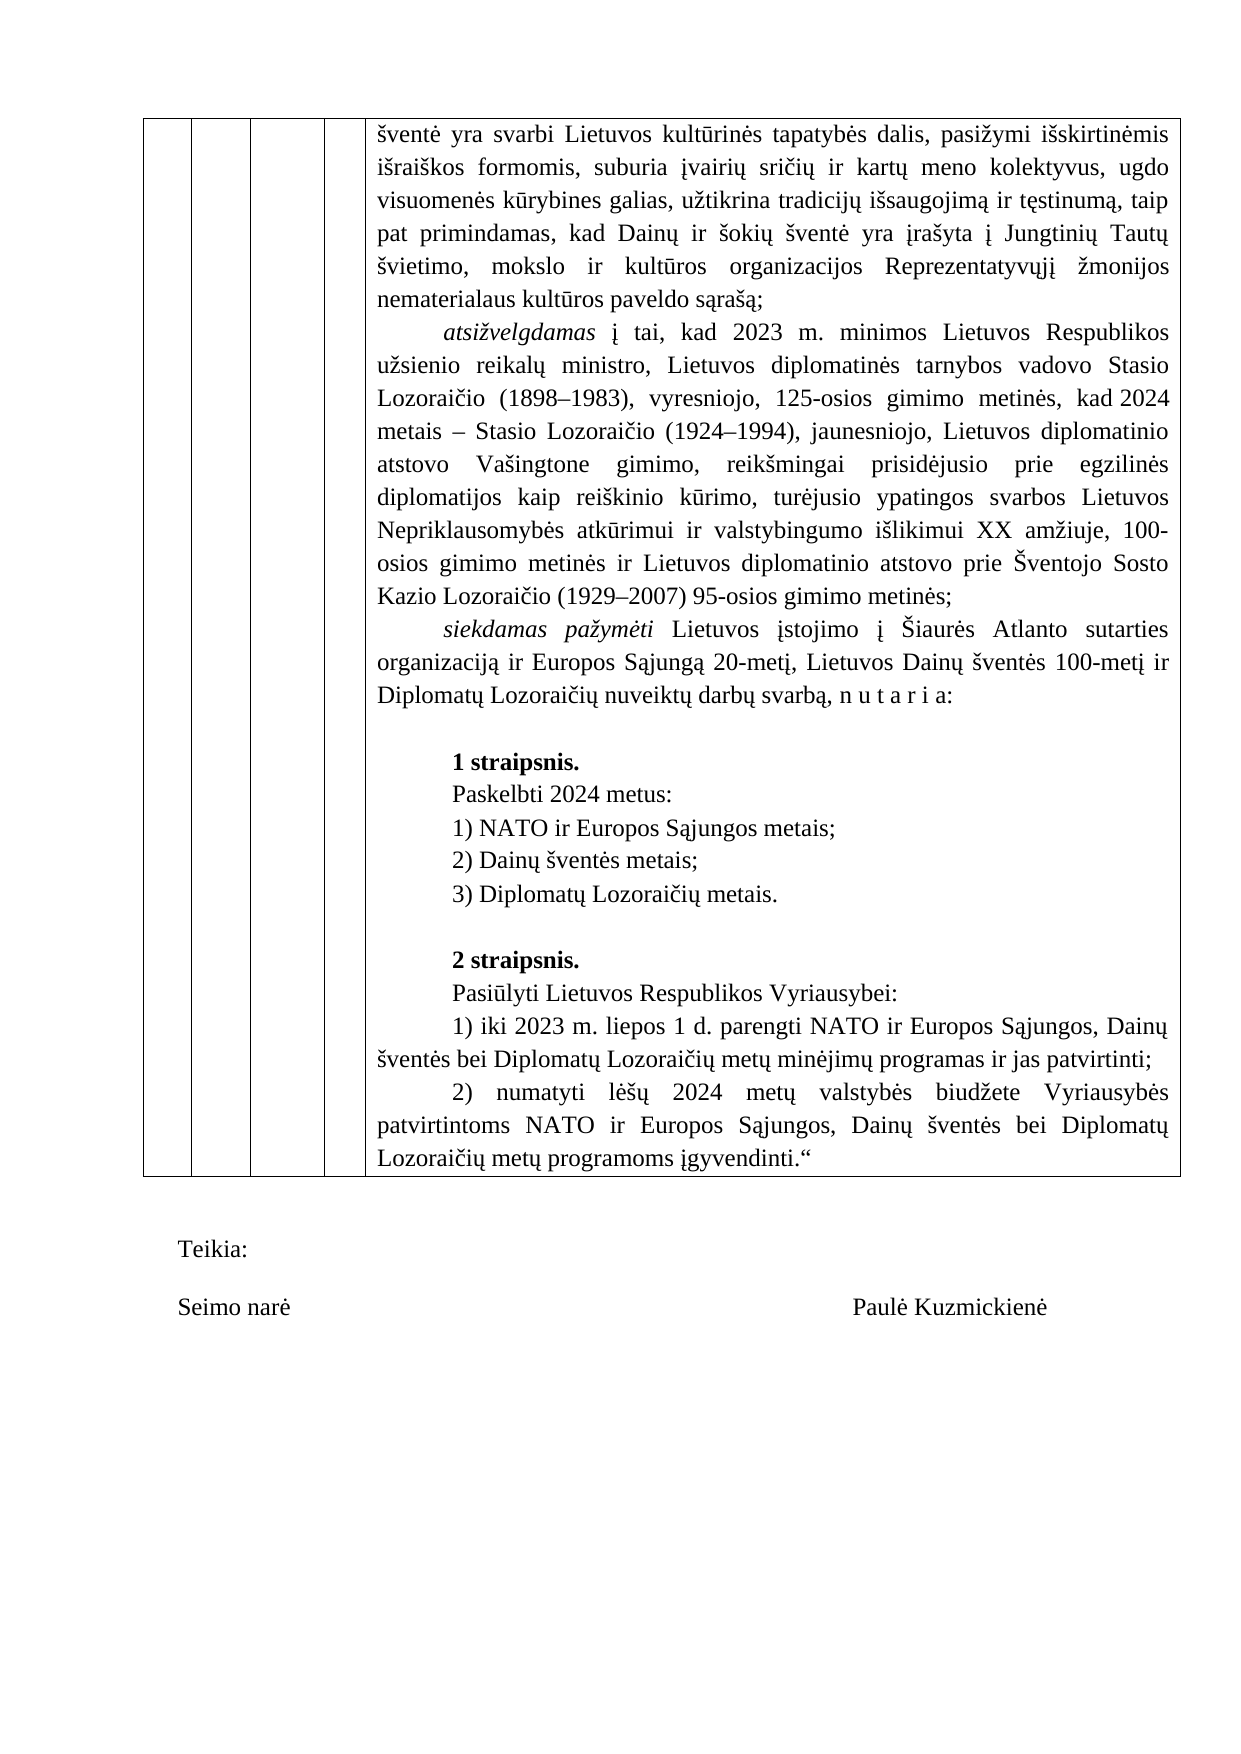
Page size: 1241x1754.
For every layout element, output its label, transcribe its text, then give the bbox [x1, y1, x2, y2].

text Teikia: [177, 1234, 1181, 1263]
table_cell [325, 119, 365, 1176]
text Seimo narė Paulė Kuzmickienė [177, 1292, 1181, 1321]
table_cell [192, 119, 250, 1176]
table_cell [144, 119, 191, 1176]
table_cell [251, 119, 324, 1176]
table_cell šventė yra svarbi Lietuvos kultūrinės tapatybės dalis, pasižymi išskirtinėmis išraiškos formomis, suburia įvairių sričių ir kartų meno kolektyvus, ugdo visuomenės kūrybines galias, užtikrina tradicijų išsaugojimą ir tęstinumą, taip pat primindamas, kad Dainų ir šokių šventė yra įrašyta į Jungtinių Tautų švietimo, mokslo ir kultūros organizacijos Reprezentatyvųjį žmonijos nematerialaus kultūros paveldo sąrašą; atsižvelgdamas į tai, kad 2023 m. minimos Lietuvos Respublikos užsienio reikalų ministro, Lietuvos diplomatinės tarnybos vadovo Stasio Lozoraičio (1898–1983), vyresniojo, 125-osios gimimo metinės, kad 2024 metais – Stasio Lozoraičio (1924–1994), jaunesniojo, Lietuvos diplomatinio atstovo Vašingtone gimimo, reikšmingai prisidėjusio prie egzilinės diplomatijos kaip reiškinio kūrimo, turėjusio ypatingos svarbos Lietuvos Nepriklausomybės atkūrimui ir valstybingumo išlikimui XX amžiuje, 100-osios gimimo metinės ir Lietuvos diplomatinio atstovo prie Šventojo Sosto Kazio Lozoraičio (1929–2007) 95-osios gimimo metinės; siekdamas pažymėti Lietuvos įstojimo į Šiaurės Atlanto sutarties organizaciją ir Europos Sąjungą 20-metį, Lietuvos Dainų šventės 100-metį ir Diplomatų Lozoraičių nuveiktų darbų svarbą, nutaria: 1 straipsnis. Paskelbti 2024 metus: 1) NATO ir Europos Sąjungos metais; 2) Dainų šventės metais; 3) Diplomatų Lozoraičių metais. 2 straipsnis. Pasiūlyti Lietuvos Respublikos Vyriausybei: 1) iki 2023 m. liepos 1 d. parengti NATO ir Europos Sąjungos, Dainų šventės bei Diplomatų Lozoraičių metų minėjimų programas ir jas patvirtinti; 2) numatyti lėšų 2024 metų valstybės biudžete Vyriausybės patvirtintoms NATO ir Europos Sąjungos, Dainų šventės bei Diplomatų Lozoraičių metų programoms įgyvendinti.“ [366, 119, 1180, 1176]
